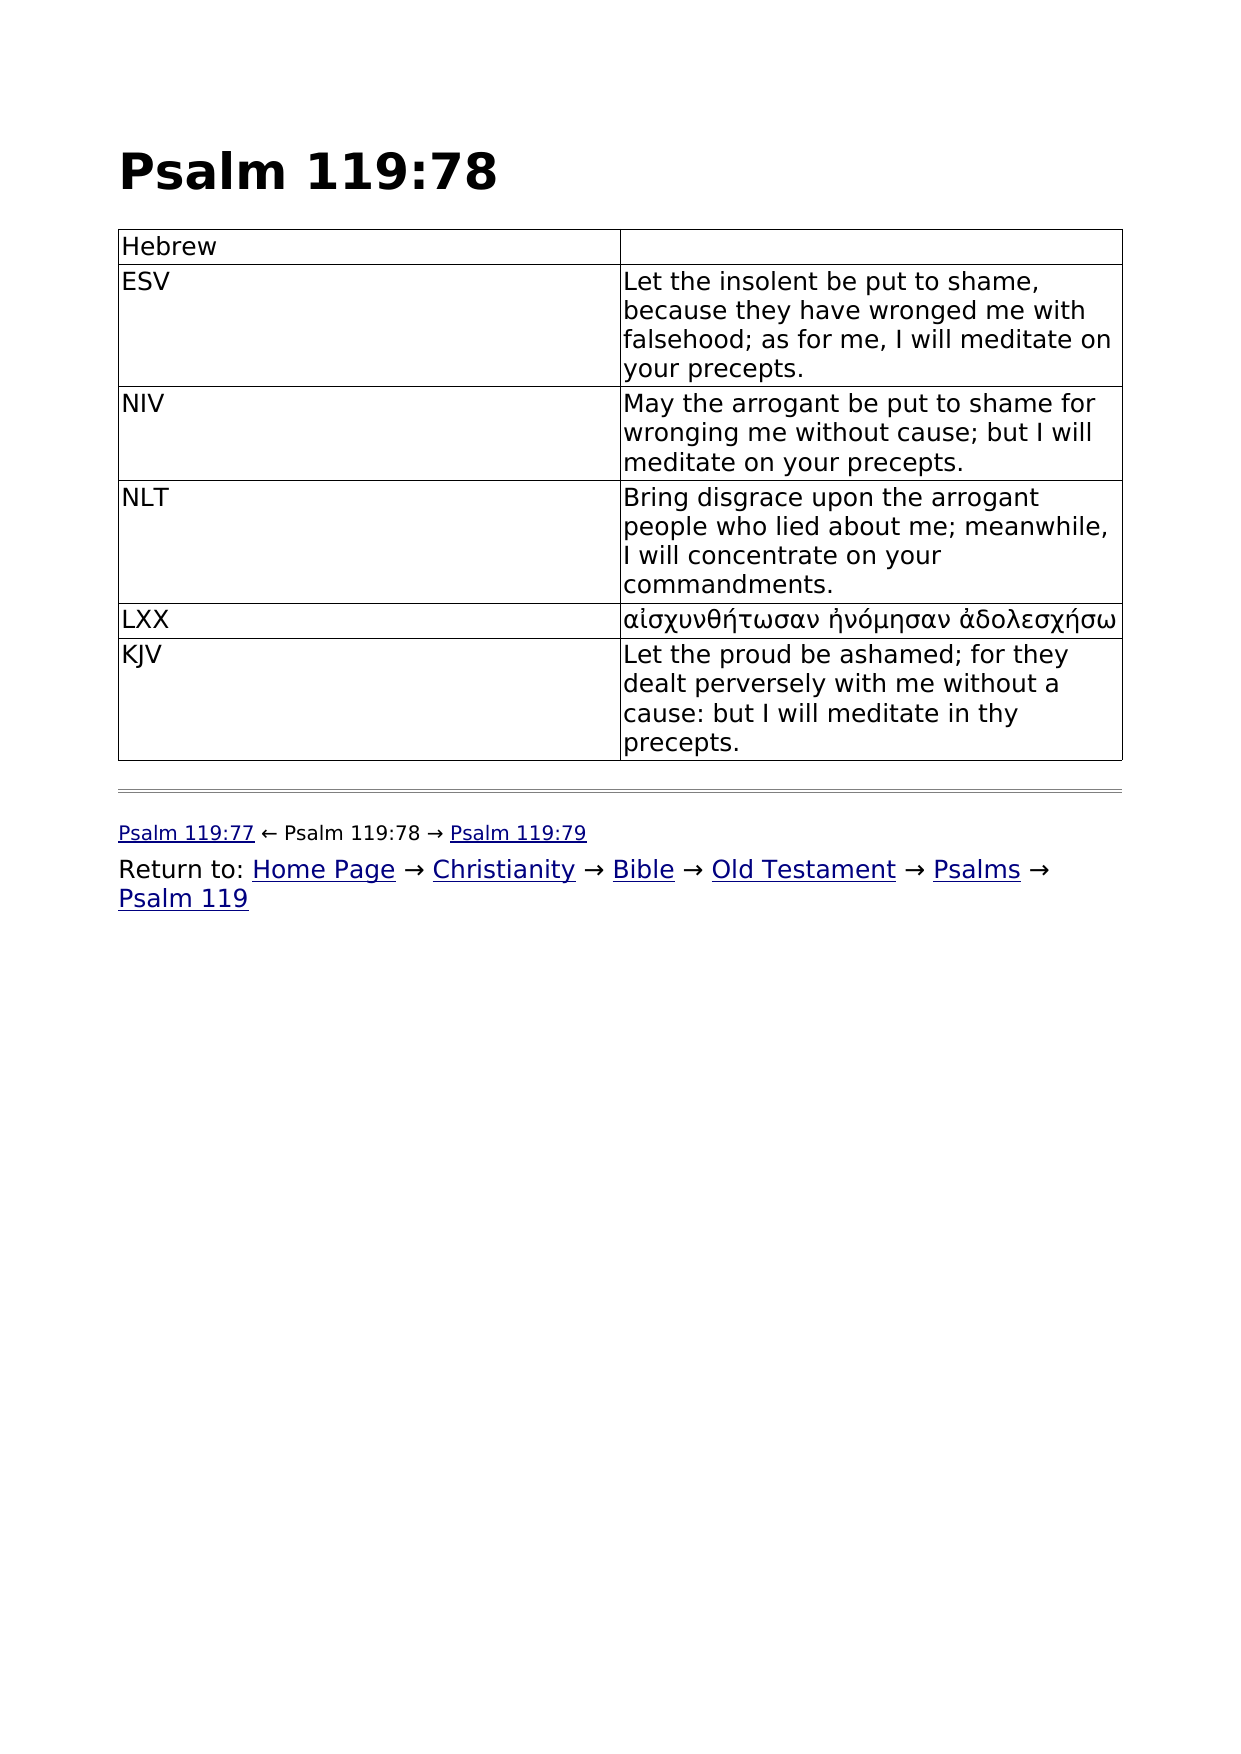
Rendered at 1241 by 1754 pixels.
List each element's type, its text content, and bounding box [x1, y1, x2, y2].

table_cell KJV [119, 639, 620, 760]
text Psalm 119:77 ← Psalm 119:78 → Psalm 119:79 [118, 821, 1122, 855]
table_cell ESV [119, 265, 620, 386]
table_header Hebrew [119, 230, 620, 264]
table_cell May the arrogant be put to shame for wronging me without cause; but I will meditate on your precepts. [621, 387, 1122, 480]
table_cell LXX [119, 604, 620, 637]
table_cell NLT [119, 481, 620, 602]
table_cell NIV [119, 387, 620, 480]
text Return to: Home Page → Christianity → Bible → Old Testament → Psalms → Psalm 119 [118, 855, 1122, 914]
table_cell Bring disgrace upon the arrogant people who lied about me; meanwhile, I will concentrate on your commandments. [621, 481, 1122, 602]
table_cell Let the proud be ashamed; for they dealt perversely with me without a cause: but I will meditate in thy precepts. [621, 639, 1122, 760]
subtitle Psalm 119:78 [118, 143, 1122, 201]
table_cell αἰσχυνθήτωσαν ἠνόμησαν ἀδολεσχήσω [621, 604, 1122, 637]
table_header [621, 230, 1122, 264]
table_cell Let the insolent be put to shame, because they have wronged me with falsehood; as for me, I will meditate on your precepts. [621, 265, 1122, 386]
